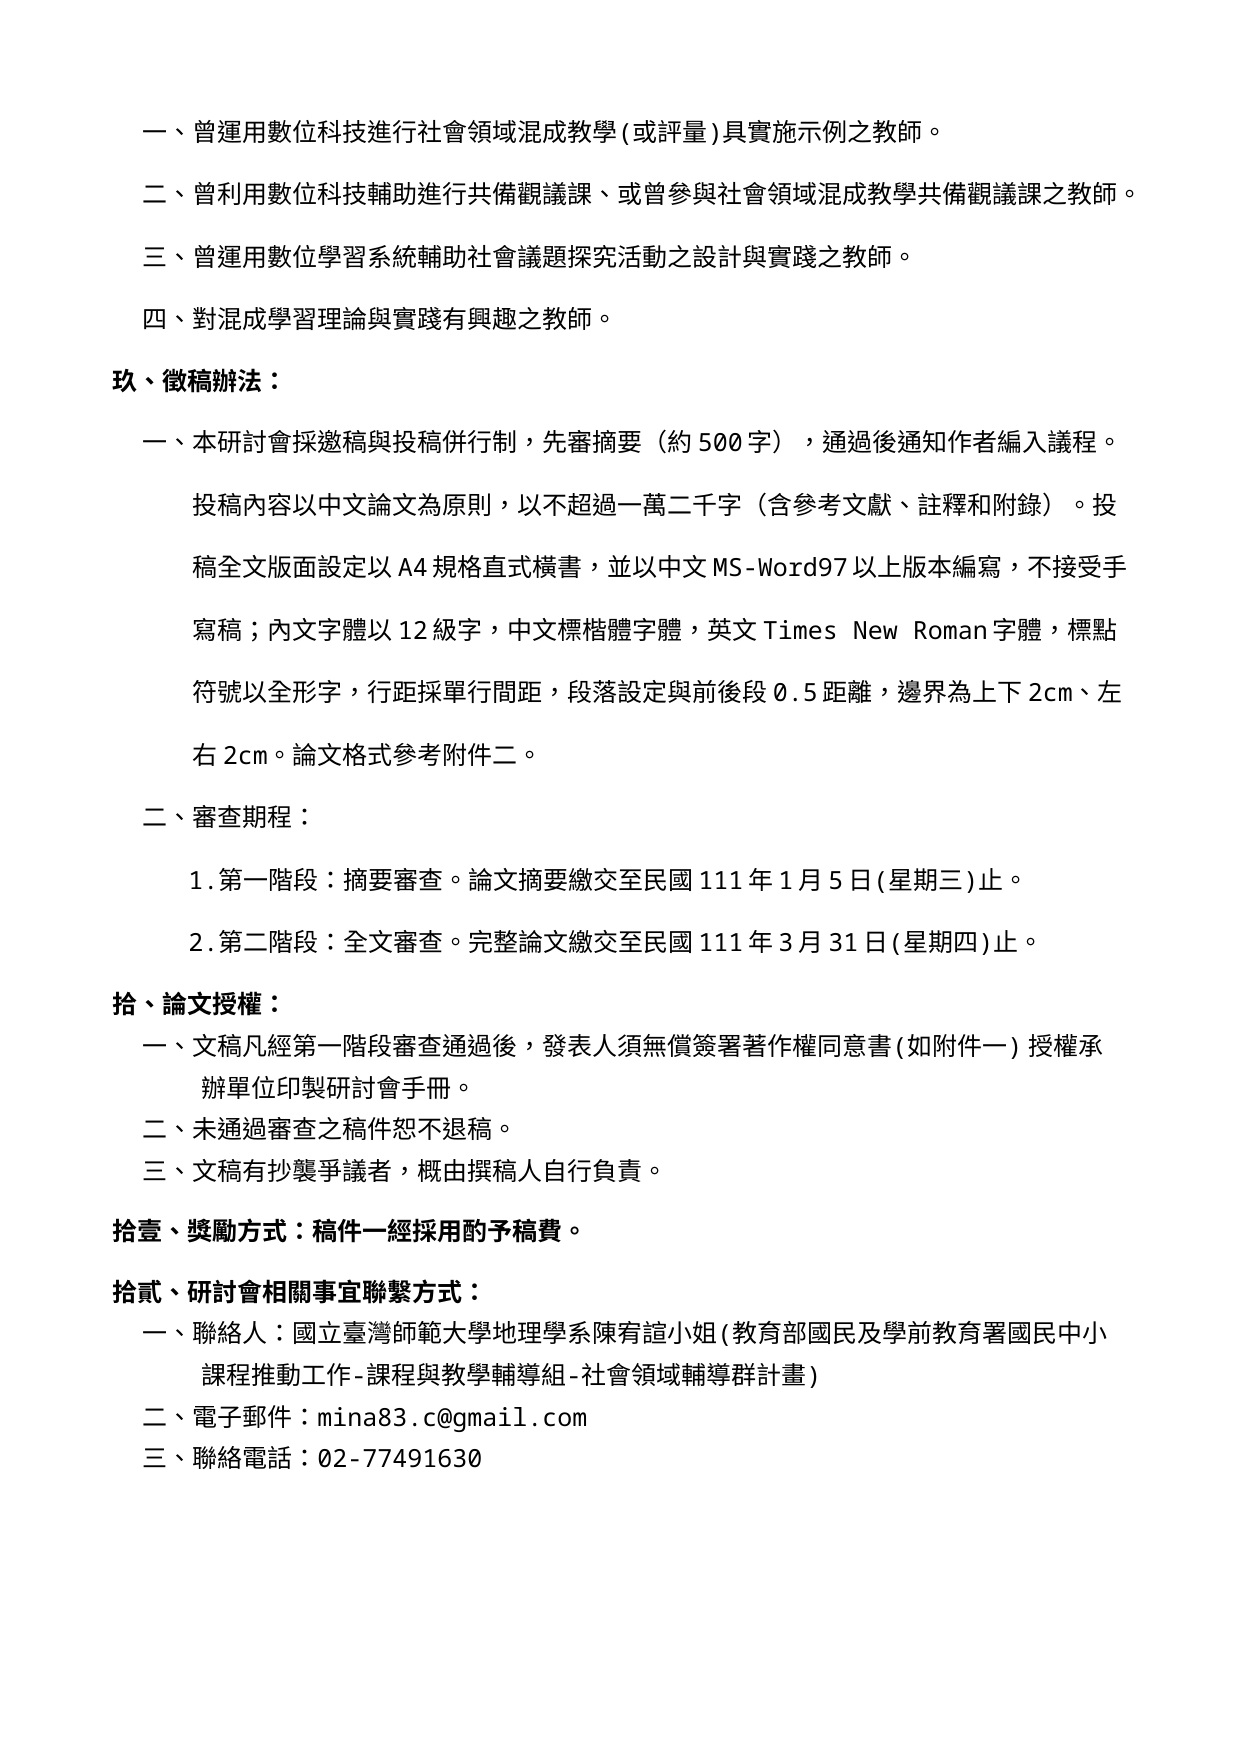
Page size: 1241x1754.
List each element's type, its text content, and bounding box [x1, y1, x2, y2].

text 二、曾利用數位科技輔助進行共備觀議課、或曾參與社會領域混成教學共備觀議課之教師。 [143, 151, 1128, 214]
text 二、審查期程： [143, 774, 1128, 837]
text 二、電子郵件：mina83.c@gmail.com [142, 1393, 1128, 1434]
text 一、文稿凡經第一階段審查通過後，發表人須無償簽署著作權同意書(如附件一) 授權承辦單位印製研討會手冊。 [142, 1022, 1128, 1105]
text 1.第一階段：摘要審查。論文摘要繳交至民國111年1月5日(星期三)止。 [128, 837, 1128, 899]
text 一、曾運用數位科技進行社會領域混成教學(或評量)具實施示例之教師。 [143, 89, 1128, 151]
text 拾貳、研討會相關事宜聯繫方式： [112, 1268, 1128, 1309]
text 玖、徵稿辦法： [112, 357, 1128, 399]
text 二、未通過審查之稿件恕不退稿。 [142, 1105, 1128, 1147]
text 一、聯絡人：國立臺灣師範大學地理學系陳宥諠小姐(教育部國民及學前教育署國民中小課程推動工作-課程與教學輔導組-社會領域輔導群計畫) [142, 1309, 1128, 1393]
text 2.第二階段：全文審查。完整論文繳交至民國111年3月31日(星期四)止。 [128, 899, 1128, 962]
text 一、本研討會採邀稿與投稿併行制，先審摘要（約500字），通過後通知作者編入議程。投稿內容以中文論文為原則，以不超過一萬二千字（含參考文獻、註釋和附錄）。投稿全文版面設定以A4規格直式橫書，並以中文MS-Word97以上版本編寫，不接受手寫稿；內文字體以12級字，中文標楷體字體，英文Times New Roman字體，標點符號以全形字，行距採單行間距，段落設定與前後段0.5距離，邊界為上下2cm、左右2cm。論文格式參考附件二。 [143, 399, 1128, 774]
text 拾壹、獎勵方式：稿件一經採用酌予稿費。 [112, 1207, 1128, 1249]
text 三、文稿有抄襲爭議者，概由撰稿人自行負責。 [142, 1147, 1128, 1189]
text 三、聯絡電話：02-77491630 [142, 1434, 1128, 1476]
text 三、曾運用數位學習系統輔助社會議題探究活動之設計與實踐之教師。 [143, 214, 1128, 276]
text 拾、論文授權： [112, 980, 1128, 1022]
text 四、對混成學習理論與實踐有興趣之教師。 [143, 276, 1128, 339]
